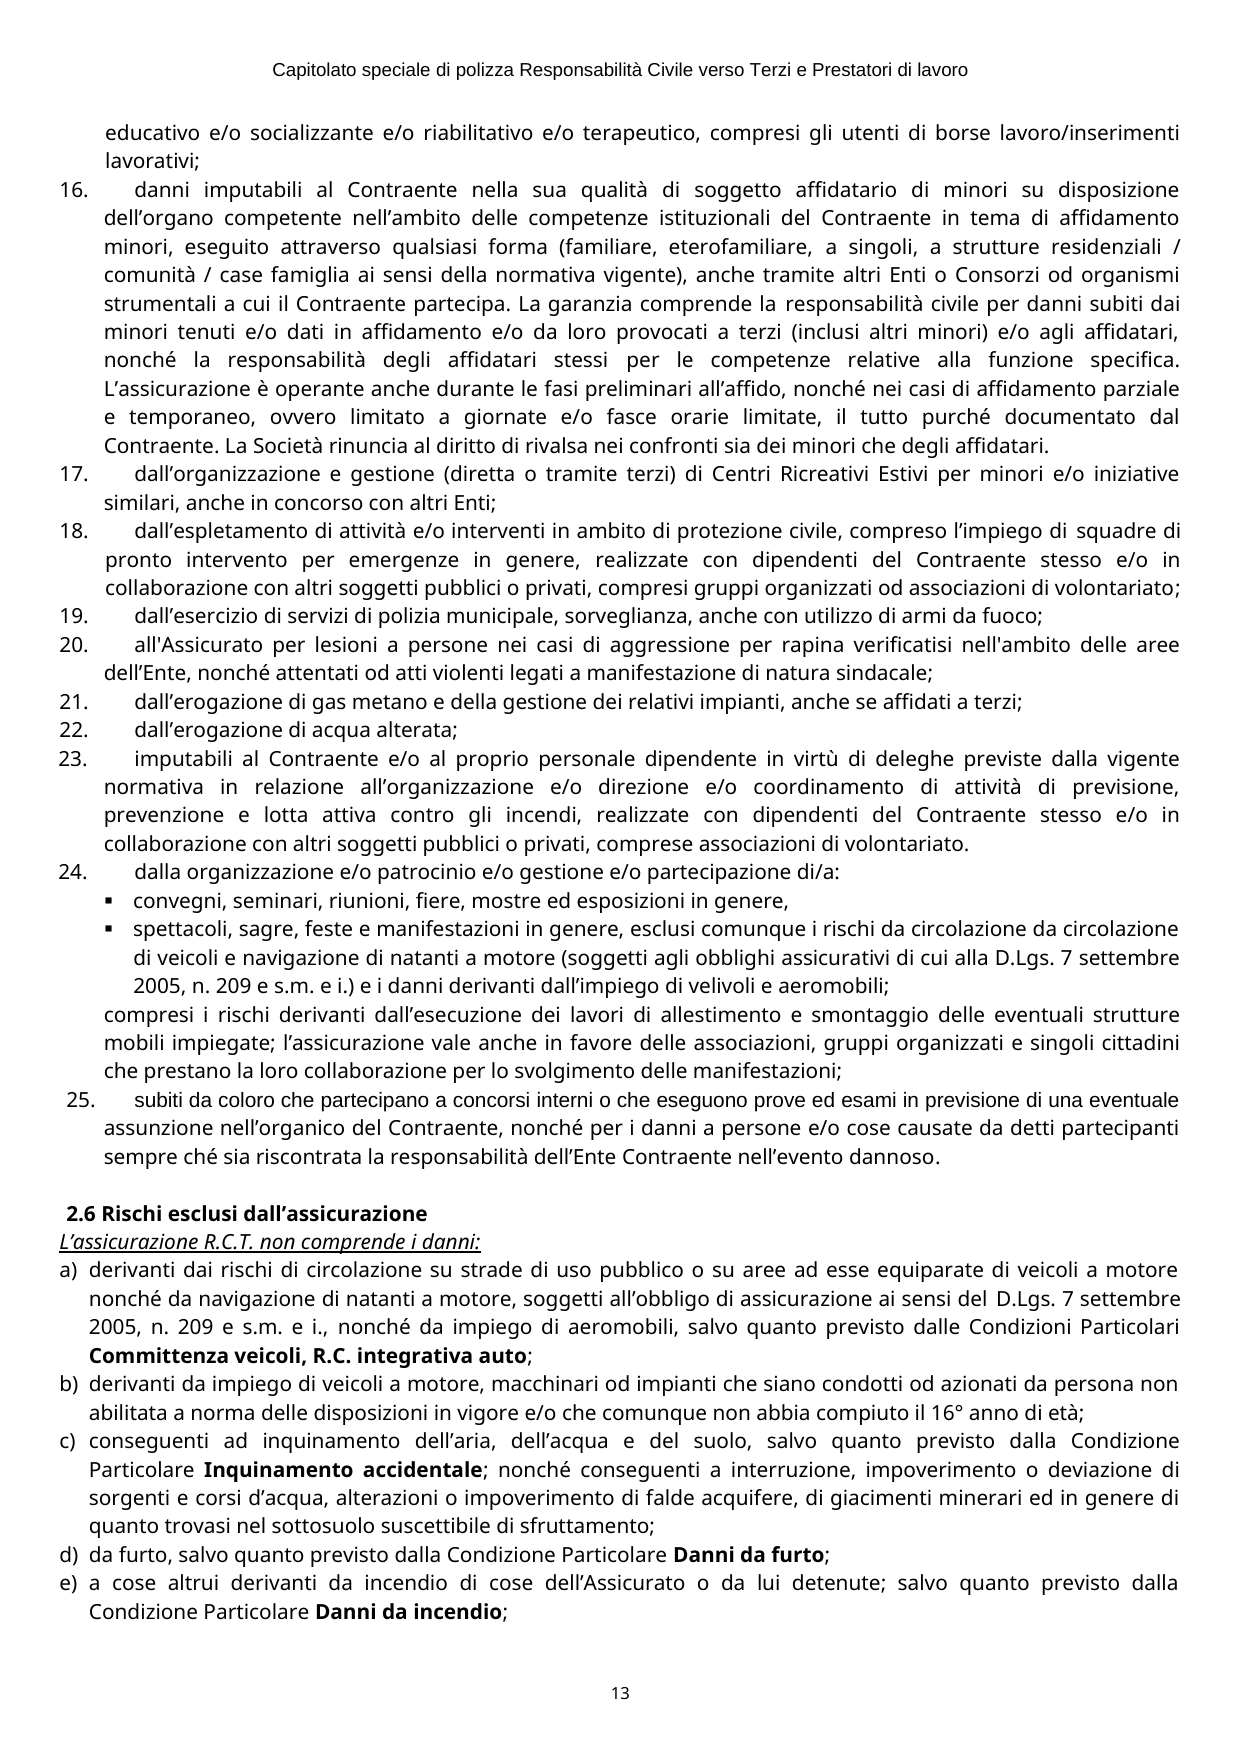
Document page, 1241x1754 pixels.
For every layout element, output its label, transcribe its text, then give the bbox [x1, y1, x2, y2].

list dall’esercizio di servizi di polizia municipale, sorveglianza, anche con utilizzo di armi da fuoco; [59, 602, 1181, 630]
list dalla organizzazione e/o patrocinio e/o gestione e/o partecipazione di/a: [58, 857, 1181, 886]
text b) derivanti da impiego di veicoli a motore, macchinari od impianti che siano condotti od azionati da persona non abilitata a norma delle disposizioni in vigore e/o che comunque non abbia compiuto il 16° anno di età; [59, 1369, 1181, 1426]
list educativo e/o socializzante e/o riabilitativo e/o terapeutico, compresi gli utenti di borse lavoro/inserimenti lavorativi; [59, 118, 1181, 175]
list dall’espletamento di attività e/o interventi in ambito di protezione civile, compreso l’impiego di squadre di pronto intervento per emergenze in genere, realizzate con dipendenti del Contraente stesso e/o in collaborazione con altri soggetti pubblici o privati, compresi gruppi organizzati od associazioni di volontariato; [59, 516, 1181, 602]
text 2.6 Rischi esclusi dall’assicurazione [66, 1199, 1181, 1227]
list dall’organizzazione e gestione (diretta o tramite terzi) di Centri Ricreativi Estivi per minori e/o iniziative similari, anche in concorso con altri Enti; [59, 459, 1181, 516]
text e) a cose altrui derivanti da incendio di cose dell’Assicurato o da lui detenute; salvo quanto previsto dalla Condizione Particolare Danni da incendio; [59, 1568, 1181, 1625]
text compresi i rischi derivanti dall’esecuzione dei lavori di allestimento e smontaggio delle eventuali strutture mobili impiegate; l’assicurazione vale anche in favore delle associazioni, gruppi organizzati e singoli cittadini che prestano la loro collaborazione per lo svolgimento delle manifestazioni; [103, 1000, 1181, 1085]
list dall’erogazione di acqua alterata; [59, 715, 1181, 744]
text L’assicurazione R.C.T. non comprende i danni: [59, 1227, 1181, 1256]
list imputabili al Contraente e/o al proprio personale dipendente in virtù di deleghe previste dalla vigente normativa in relazione all’organizzazione e/o direzione e/o coordinamento di attività di previsione, prevenzione e lotta attiva contro gli incendi, realizzate con dipendenti del Contraente stesso e/o in collaborazione con altri soggetti pubblici o privati, comprese associazioni di volontariato. [58, 744, 1181, 857]
text c) conseguenti ad inquinamento dell’aria, dell’acqua e del suolo, salvo quanto previsto dalla Condizione Particolare Inquinamento accidentale; nonché conseguenti a interruzione, impoverimento o deviazione di sorgenti e corsi d’acqua, alterazioni o impoverimento di falde acquifere, di giacimenti minerari ed in genere di quanto trovasi nel sottosuolo suscettibile di sfruttamento; [59, 1426, 1181, 1540]
list dall’erogazione di gas metano e della gestione dei relativi impianti, anche se affidati a terzi; [59, 687, 1181, 715]
list subiti da coloro che partecipano a concorsi interni o che eseguono prove ed esami in previsione di una eventuale assunzione nell’organico del Contraente, nonché per i danni a persone e/o cose causate da detti partecipanti sempre ché sia riscontrata la responsabilità dell’Ente Contraente nell’evento dannoso. [66, 1085, 1181, 1170]
text a) derivanti dai rischi di circolazione su strade di uso pubblico o su aree ad esse equiparate di veicoli a motore nonché da navigazione di natanti a motore, soggetti all’obbligo di assicurazione ai sensi del D.Lgs. 7 settembre 2005, n. 209 e s.m. e i., nonché da impiego di aeromobili, salvo quanto previsto dalle Condizioni Particolari Committenza veicoli, R.C. integrativa auto; [59, 1256, 1181, 1369]
list all'Assicurato per lesioni a persone nei casi di aggressione per rapina verificatisi nell'ambito delle aree dell’Ente, nonché attentati od atti violenti legati a manifestazione di natura sindacale; [59, 630, 1181, 687]
list danni imputabili al Contraente nella sua qualità di soggetto affidatario di minori su disposizione dell’organo competente nell’ambito delle competenze istituzionali del Contraente in tema di affidamento minori, eseguito attraverso qualsiasi forma (familiare, eterofamiliare, a singoli, a strutture residenziali / comunità / case famiglia ai sensi della normativa vigente), anche tramite altri Enti o Consorzi od organismi strumentali a cui il Contraente partecipa. La garanzia comprende la responsabilità civile per danni subiti dai minori tenuti e/o dati in affidamento e/o da loro provocati a terzi (inclusi altri minori) e/o agli affidatari, nonché la responsabilità degli affidatari stessi per le competenze relative alla funzione specifica. L’assicurazione è operante anche durante le fasi preliminari all’affido, nonché nei casi di affidamento parziale e temporaneo, ovvero limitato a giornate e/o fasce orarie limitate, il tutto purché documentato dal Contraente. La Società rinuncia al diritto di rivalsa nei confronti sia dei minori che degli affidatari. [59, 175, 1181, 459]
list spettacoli, sagre, feste e manifestazioni in genere, esclusi comunque i rischi da circolazione da circolazione di veicoli e navigazione di natanti a motore (soggetti agli obblighi assicurativi di cui alla D.Lgs. 7 settembre 2005, n. 209 e s.m. e i.) e i danni derivanti dall’impiego di velivoli e aeromobili; [103, 914, 1181, 1000]
text d) da furto, salvo quanto previsto dalla Condizione Particolare Danni da furto; [59, 1540, 1181, 1568]
list convegni, seminari, riunioni, fiere, mostre ed esposizioni in genere, [103, 886, 1181, 914]
